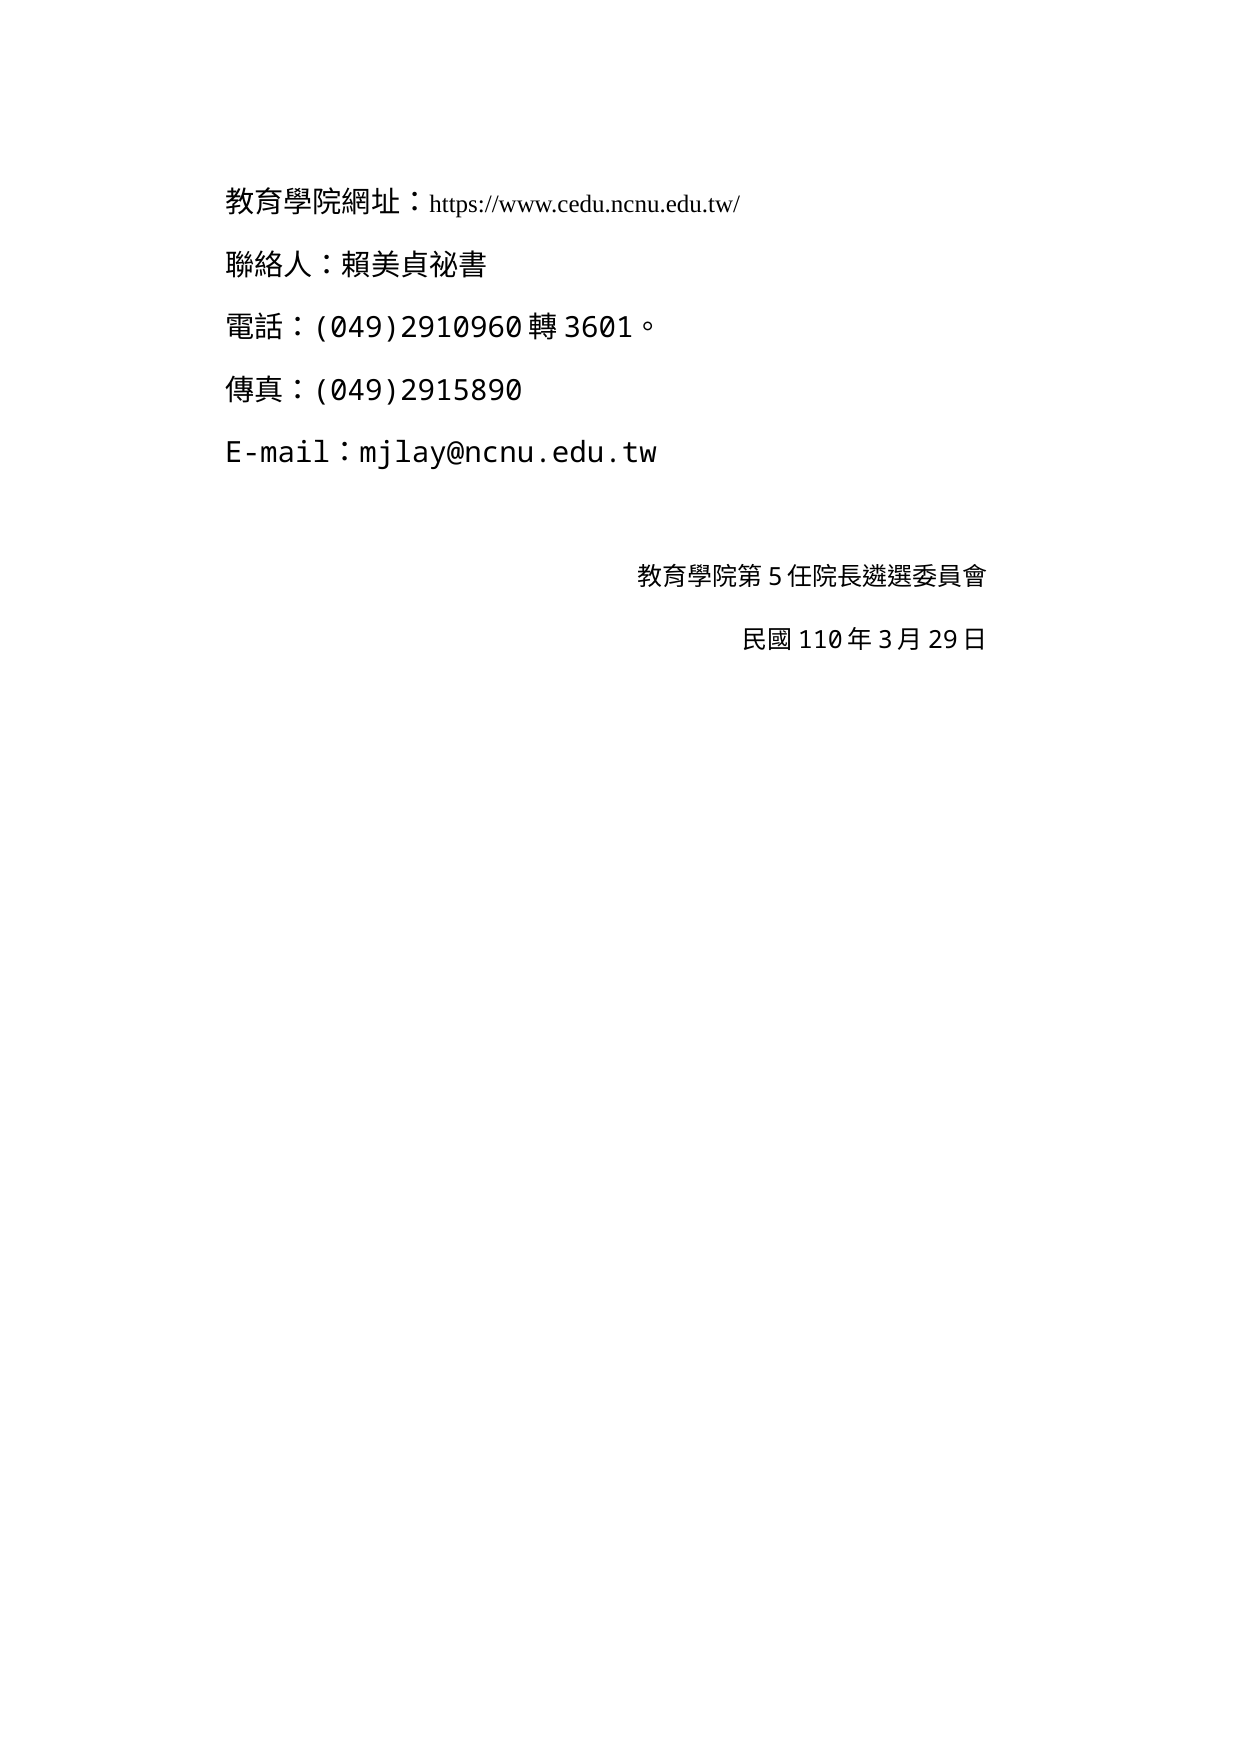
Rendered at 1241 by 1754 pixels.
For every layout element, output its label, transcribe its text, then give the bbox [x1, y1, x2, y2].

text 教育學院第5任院長遴選委員會 [169, 533, 987, 596]
text E-mail：mjlay@ncnu.edu.tw [225, 408, 1087, 471]
text 傳真：(049)2915890 [225, 346, 1087, 408]
text 民國110年3月29日 [169, 596, 987, 658]
text 聯絡人：賴美貞祕書 [225, 221, 1087, 283]
text 教育學院網址：https://www.cedu.ncnu.edu.tw/ [225, 158, 1087, 221]
text 電話：(049)2910960轉3601。 [225, 283, 1087, 346]
